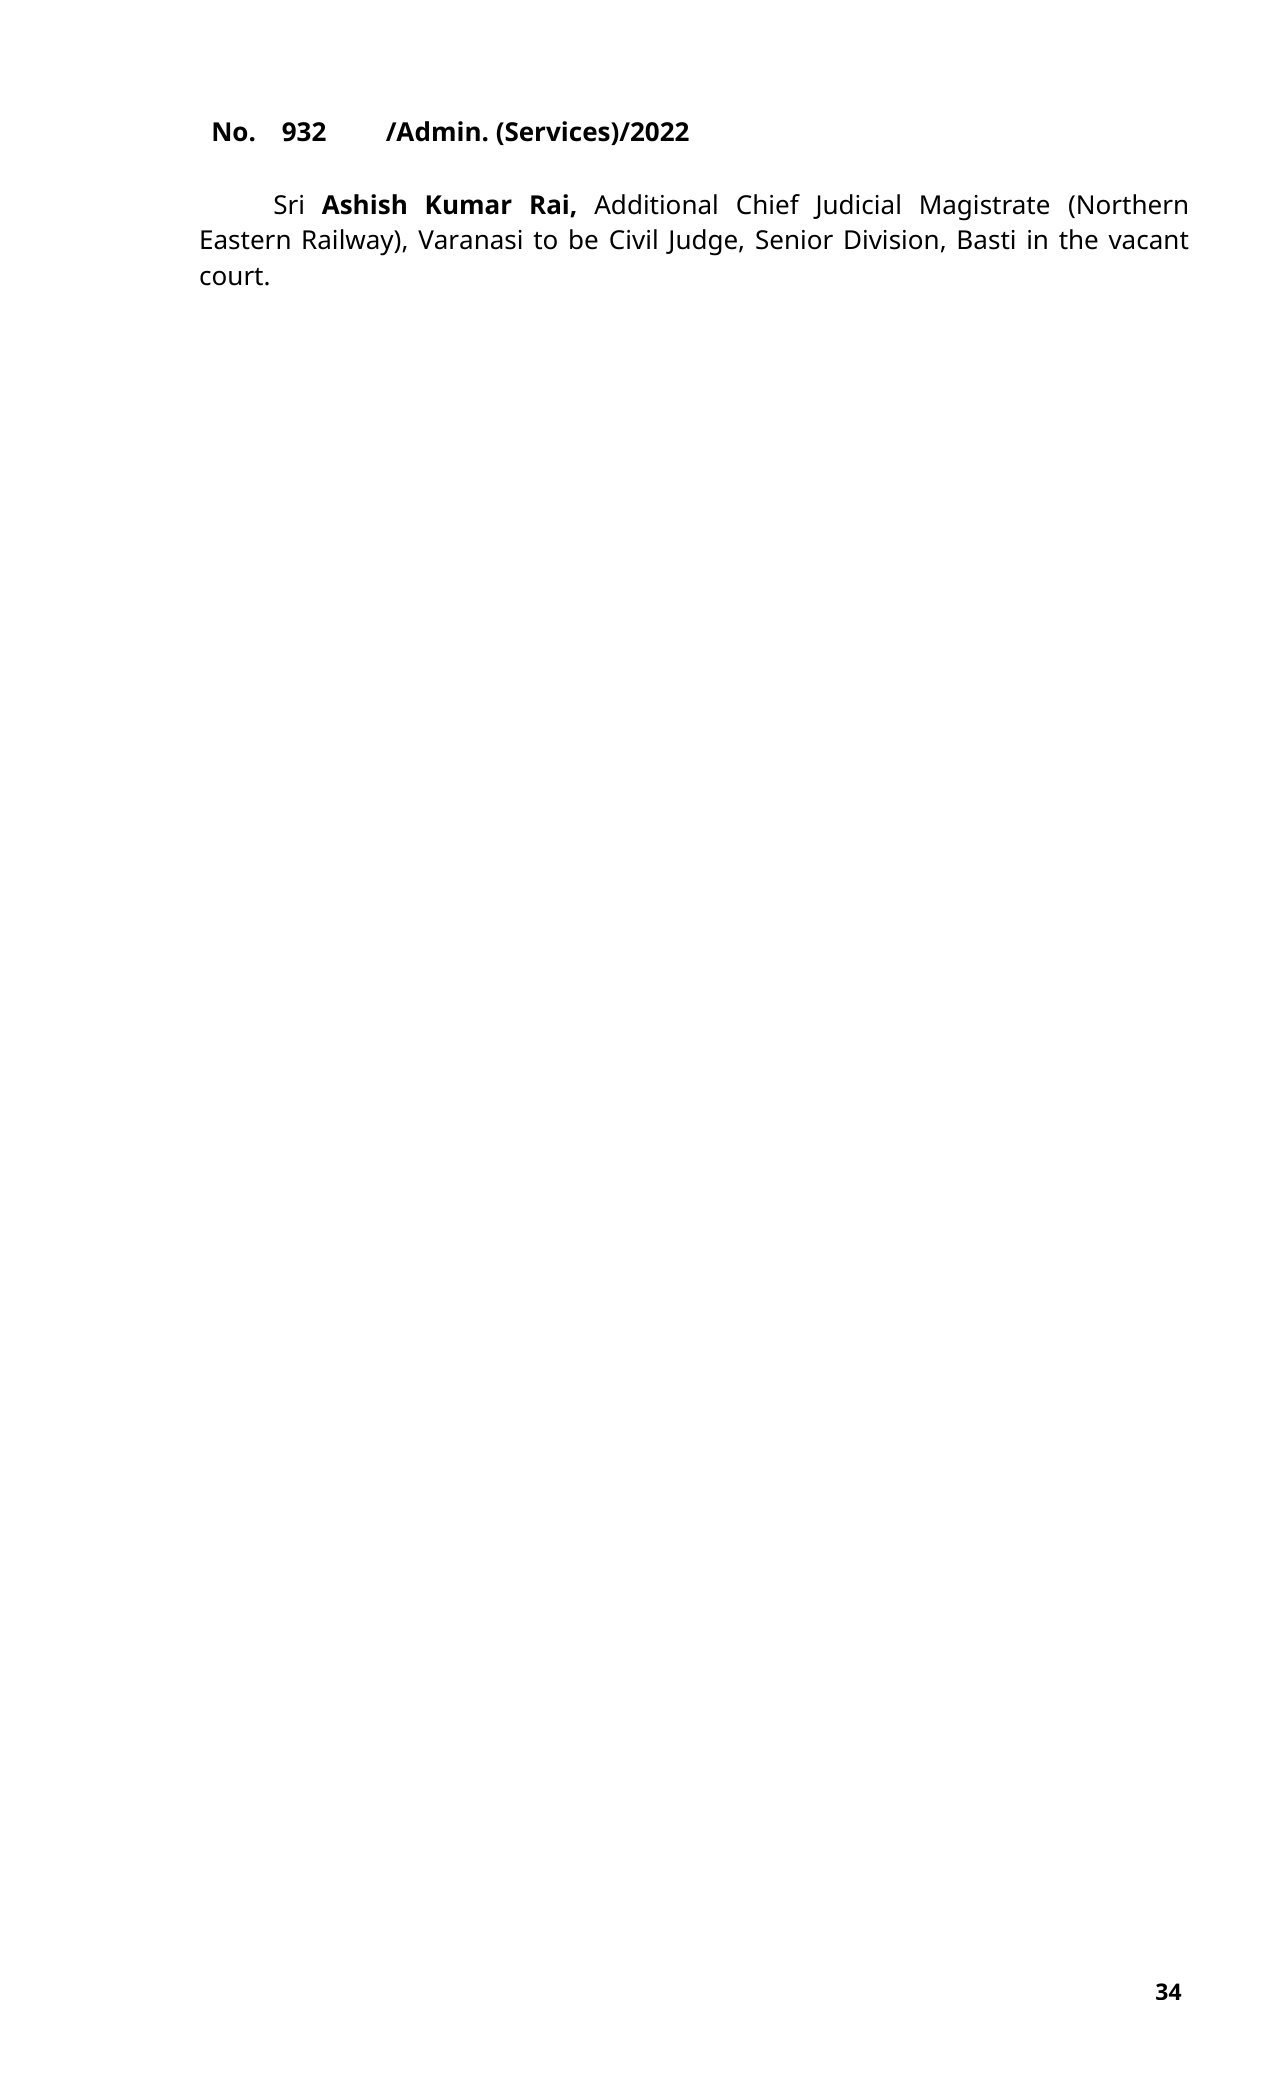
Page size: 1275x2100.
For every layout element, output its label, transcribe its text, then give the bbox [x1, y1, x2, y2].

table_header [270, 114, 374, 149]
table_header /Admin. (Services)/2022 [374, 114, 738, 149]
text Sri Ashish Kumar Rai, Additional Chief Judicial Magistrate (Northern Eastern Railway), Varanasi to be Civil Judge, Senior Division, Basti in the vacant court. [199, 186, 1189, 293]
table_header No. [200, 114, 270, 149]
